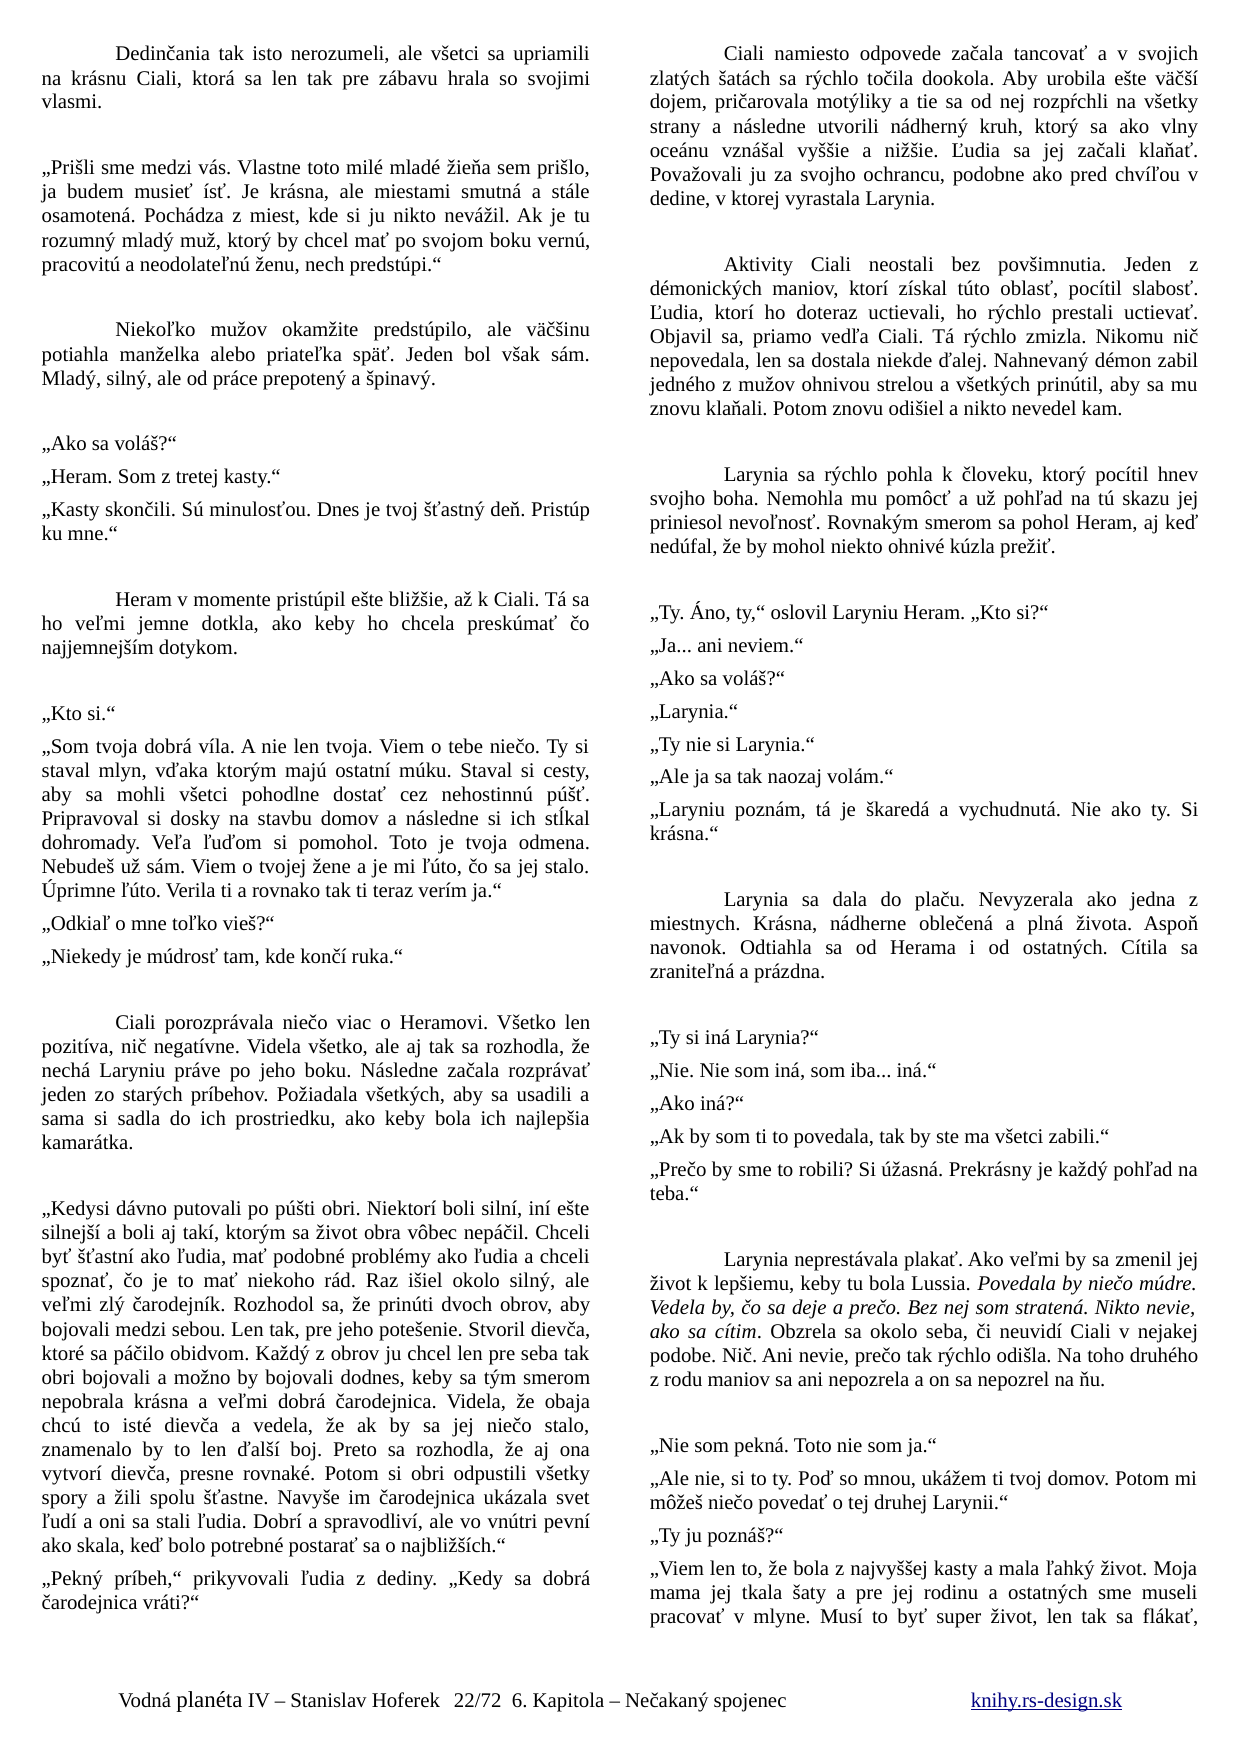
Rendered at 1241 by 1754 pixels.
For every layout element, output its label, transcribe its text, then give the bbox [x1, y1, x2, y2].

text Ciali namiesto odpovede začala tancovať a v svojich zlatých šatách sa rýchlo točila dookola. Aby urobila ešte väčší dojem, pričarovala motýliky a tie sa od nej rozpŕchli na všetky strany a následne utvorili nádherný kruh, ktorý sa ako vlny oceánu vznášal vyššie a nižšie. Ľudia sa jej začali klaňať. Považovali ju za svojho ochrancu, podobne ako pred chvíľou v dedine, v ktorej vyrastala Larynia. [649, 41, 1199, 210]
text „Ak by som ti to povedala, tak by ste ma všetci zabili.“ [649, 1124, 1199, 1148]
text „Som tvoja dobrá víla. A nie len tvoja. Viem o tebe niečo. Ty si staval mlyn, vďaka ktorým majú ostatní múku. Staval si cesty, aby sa mohli všetci pohodlne dostať cez nehostinnú púšť. Pripravoval si dosky na stavbu domov a následne si ich stĺkal dohromady. Veľa ľuďom si pomohol. Toto je tvoja odmena. Nebudeš už sám. Viem o tvojej žene a je mi ľúto, čo sa jej stalo. Úprimne ľúto. Verila ti a rovnako tak ti teraz verím ja.“ [41, 734, 591, 902]
text „Kasty skončili. Sú minulosťou. Dnes je tvoj šťastný deň. Pristúp ku mne.“ [41, 497, 591, 545]
text „Prišli sme medzi vás. Vlastne toto milé mladé žieňa sem prišlo, ja budem musieť ísť. Je krásna, ale miestami smutná a stále osamotená. Pochádza z miest, kde si ju nikto nevážil. Ak je tu rozumný mladý muž, ktorý by chcel mať po svojom boku vernú, pracovitú a neodolateľnú ženu, nech predstúpi.“ [41, 155, 591, 276]
text „Larynia.“ [649, 698, 1199, 723]
text Heram v momente pristúpil ešte bližšie, až k Ciali. Tá sa ho veľmi jemne dotkla, ako keby ho chcela preskúmať čo najjemnejším dotykom. [41, 587, 591, 659]
text „Ty si iná Larynia?“ [649, 1025, 1199, 1049]
text „Odkiaľ o mne toľko vieš?“ [41, 911, 591, 935]
text „Ty. Áno, ty,“ oslovil Laryniu Heram. „Kto si?“ [649, 600, 1199, 624]
text Dedinčania tak isto nerozumeli, ale všetci sa upriamili na krásnu Ciali, ktorá sa len tak pre zábavu hrala so svojimi vlasmi. [41, 41, 591, 113]
text „Ja... ani neviem.“ [649, 633, 1199, 657]
text „Heram. Som z tretej kasty.“ [41, 464, 591, 488]
text Larynia sa dala do plaču. Nevyzerala ako jedna z miestnych. Krásna, nádherne oblečená a plná života. Aspoň navonok. Odtiahla sa od Herama i od ostatných. Cítila sa zraniteľná a prázdna. [649, 887, 1199, 983]
text „Niekedy je múdrosť tam, kde končí ruka.“ [41, 944, 591, 968]
text Aktivity Ciali neostali bez povšimnutia. Jeden z démonických maniov, ktorí získal túto oblasť, pocítil slabosť. Ľudia, ktorí ho doteraz uctievali, ho rýchlo prestali uctievať. Objavil sa, priamo vedľa Ciali. Tá rýchlo zmizla. Nikomu nič nepovedala, len sa dostala niekde ďalej. Nahnevaný démon zabil jedného z mužov ohnivou strelou a všetkých prinútil, aby sa mu znovu klaňali. Potom znovu odišiel a nikto nevedel kam. [649, 252, 1199, 420]
text „Kedysi dávno putovali po púšti obri. Niektorí boli silní, iní ešte silnejší a boli aj takí, ktorým sa život obra vôbec nepáčil. Chceli byť šťastní ako ľudia, mať podobné problémy ako ľudia a chceli spoznať, čo je to mať niekoho rád. Raz išiel okolo silný, ale veľmi zlý čarodejník. Rozhodol sa, že prinúti dvoch obrov, aby bojovali medzi sebou. Len tak, pre jeho potešenie. Stvoril dievča, ktoré sa páčilo obidvom. Každý z obrov ju chcel len pre seba tak obri bojovali a možno by bojovali dodnes, keby sa tým smerom nepobrala krásna a veľmi dobrá čarodejnica. Videla, že obaja chcú to isté dievča a vedela, že ak by sa jej niečo stalo, znamenalo by to len ďalší boj. Preto sa rozhodla, že aj ona vytvorí dievča, presne rovnaké. Potom si obri odpustili všetky spory a žili spolu šťastne. Navyše im čarodejnica ukázala svet ľudí a oni sa stali ľudia. Dobrí a spravodliví, ale vo vnútri pevní ako skala, keď bolo potrebné postarať sa o najbližších.“ [41, 1196, 591, 1557]
text „Ako sa voláš?“ [41, 431, 591, 455]
text „Laryniu poznám, tá je škaredá a vychudnutá. Nie ako ty. Si krásna.“ [649, 797, 1199, 845]
text „Ako iná?“ [649, 1091, 1199, 1115]
text „Prečo by sme to robili? Si úžasná. Prekrásny je každý pohľad na teba.“ [649, 1157, 1199, 1205]
text „Viem len to, že bola z najvyššej kasty a mala ľahký život. Moja mama jej tkala šaty a pre jej rodinu a ostatných sme museli pracovať v mlyne. Musí to byť super život, len tak sa flákať, [649, 1556, 1199, 1628]
text „Kto si.“ [41, 701, 591, 725]
text „Ale ja sa tak naozaj volám.“ [649, 764, 1199, 788]
text Larynia sa rýchlo pohla k človeku, ktorý pocítil hnev svojho boha. Nemohla mu pomôcť a už pohľad na tú skazu jej priniesol nevoľnosť. Rovnakým smerom sa pohol Heram, aj keď nedúfal, že by mohol niekto ohnivé kúzla prežiť. [649, 462, 1199, 558]
text Larynia neprestávala plakať. Ako veľmi by sa zmenil jej život k lepšiemu, keby tu bola Lussia. Povedala by niečo múdre. Vedela by, čo sa deje a prečo. Bez nej som stratená. Nikto nevie, ako sa cítim. Obzrela sa okolo seba, či neuvidí Ciali v nejakej podobe. Nič. Ani nevie, prečo tak rýchlo odišla. Na toho druhého z rodu maniov sa ani nepozrela a on sa nepozrel na ňu. [649, 1247, 1199, 1391]
text Ciali porozprávala niečo viac o Heramovi. Všetko len pozitíva, nič negatívne. Videla všetko, ale aj tak sa rozhodla, že nechá Laryniu práve po jeho boku. Následne začala rozprávať jeden zo starých príbehov. Požiadala všetkých, aby sa usadili a sama si sadla do ich prostriedku, ako keby bola ich najlepšia kamarátka. [41, 1010, 591, 1154]
text „Ako sa voláš?“ [649, 666, 1199, 690]
text „Ale nie, si to ty. Poď so mnou, ukážem ti tvoj domov. Potom mi môžeš niečo povedať o tej druhej Larynii.“ [649, 1466, 1199, 1514]
text „Nie som pekná. Toto nie som ja.“ [649, 1433, 1199, 1457]
text „Ty ju poznáš?“ [649, 1523, 1199, 1547]
text „Pekný príbeh,“ prikyvovali ľudia z dediny. „Kedy sa dobrá čarodejnica vráti?“ [41, 1566, 591, 1614]
text „Ty nie si Larynia.“ [649, 731, 1199, 756]
text Niekoľko mužov okamžite predstúpilo, ale väčšinu potiahla manželka alebo priateľka späť. Jeden bol však sám. Mladý, silný, ale od práce prepotený a špinavý. [41, 317, 591, 389]
text „Nie. Nie som iná, som iba... iná.“ [649, 1058, 1199, 1082]
